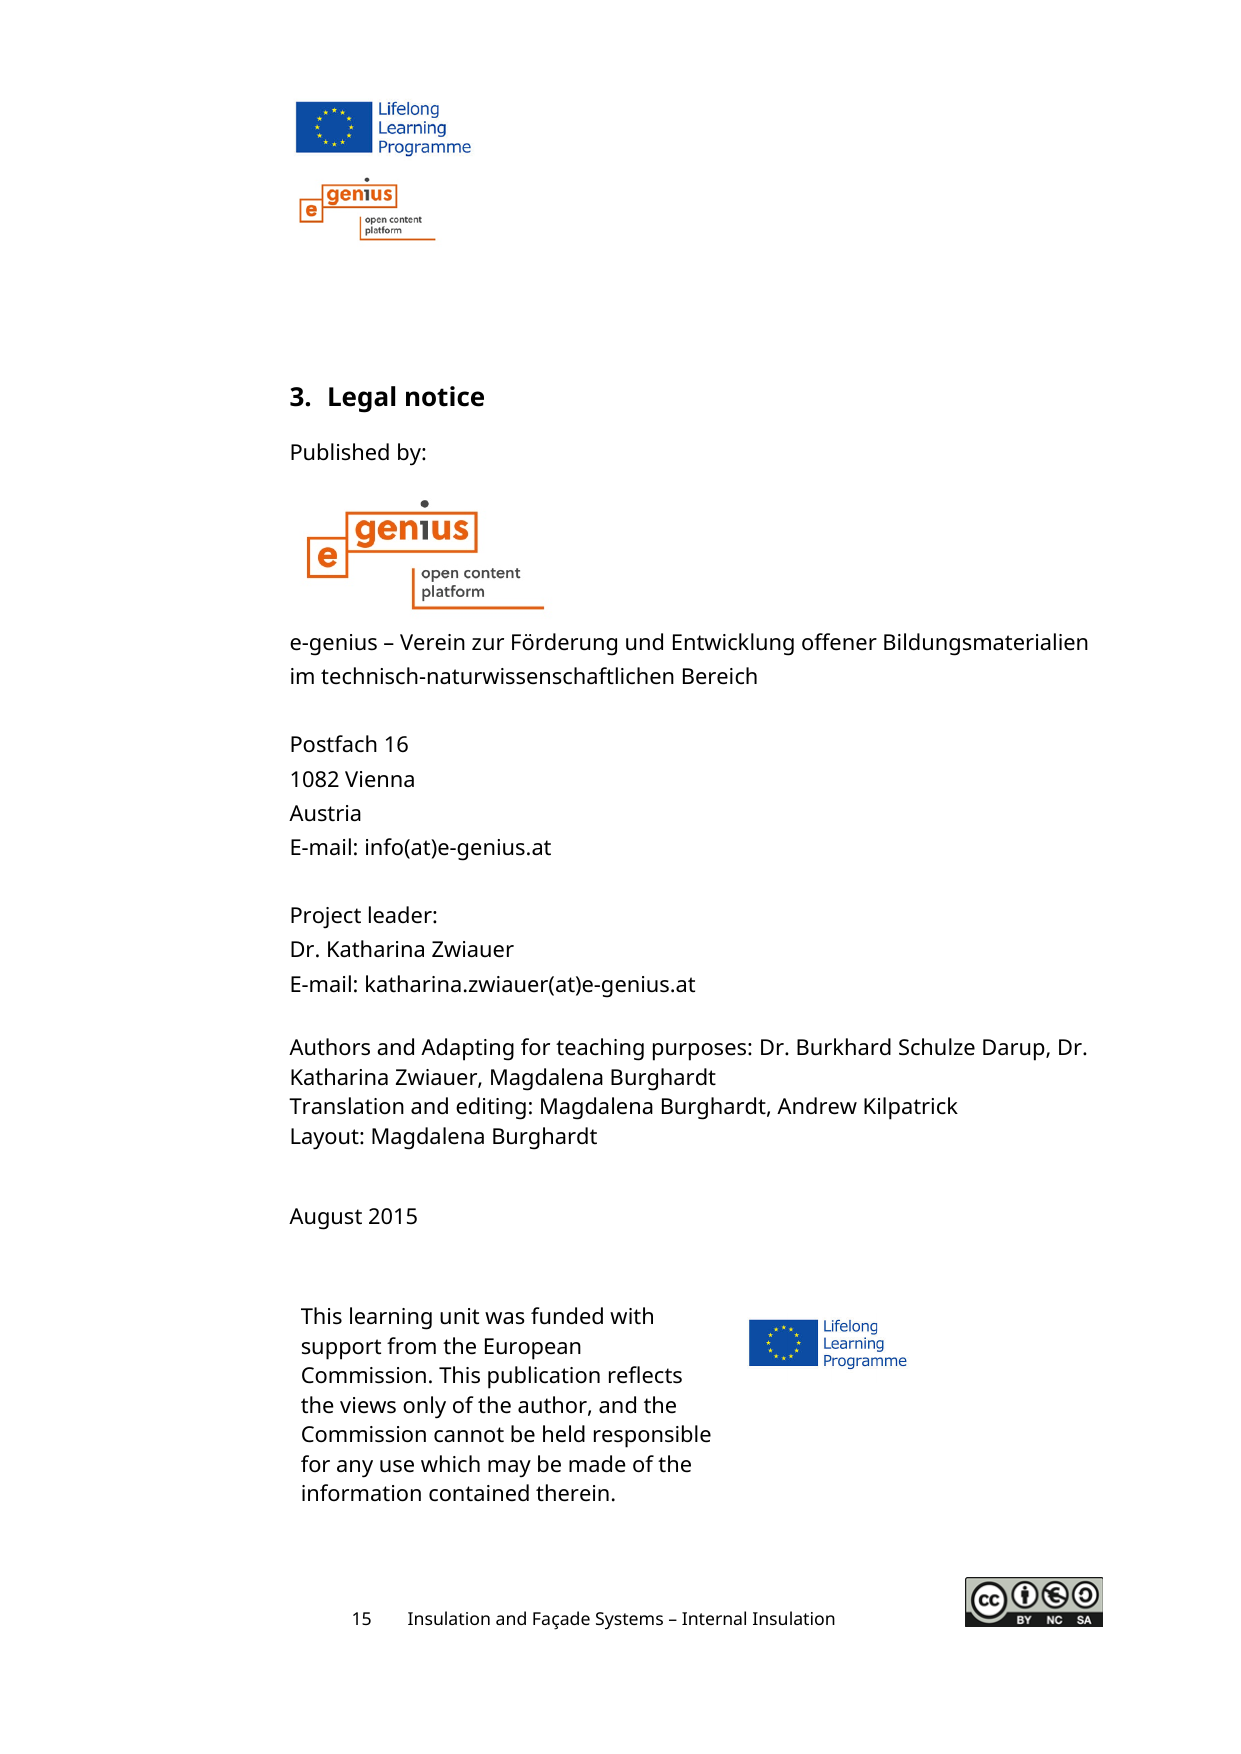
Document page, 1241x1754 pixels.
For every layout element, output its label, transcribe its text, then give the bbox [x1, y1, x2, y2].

subtitle Legal notice [289, 383, 1119, 412]
table_header This learning unit was funded with support from the European Commission. This publication reflects the views only of the author, and the Commission cannot be held responsible for any use which may be made of the information contained therein. [204, 1301, 732, 1528]
text Authors and Adapting for teaching purposes: Dr. Burkhard Schulze Darup, Dr. Katharina Zwiauer, Magdalena Burghardt [289, 1032, 1119, 1091]
table_header [732, 1301, 953, 1528]
text Project leader: Dr. Katharina Zwiauer E-mail: katharina.zwiauer(at)e-genius.at [289, 900, 1119, 998]
text E-mail: info(at)e-genius.at [289, 832, 1119, 862]
text Layout: Magdalena Burghardt [289, 1121, 1119, 1150]
text August 2015 [289, 1201, 1119, 1230]
text e-genius – Verein zur Förderung und Entwicklung offener Bildungsmaterialien im technisch-naturwissenschaftlichen Bereich [289, 627, 1119, 691]
table_header [953, 1301, 1175, 1528]
text Postfach 16 1082 Vienna Austria [289, 729, 1119, 828]
text Published by: [289, 437, 1119, 467]
text Translation and editing: Magdalena Burghardt, Andrew Kilpatrick [289, 1091, 1119, 1121]
table_header [1175, 1301, 1240, 1528]
